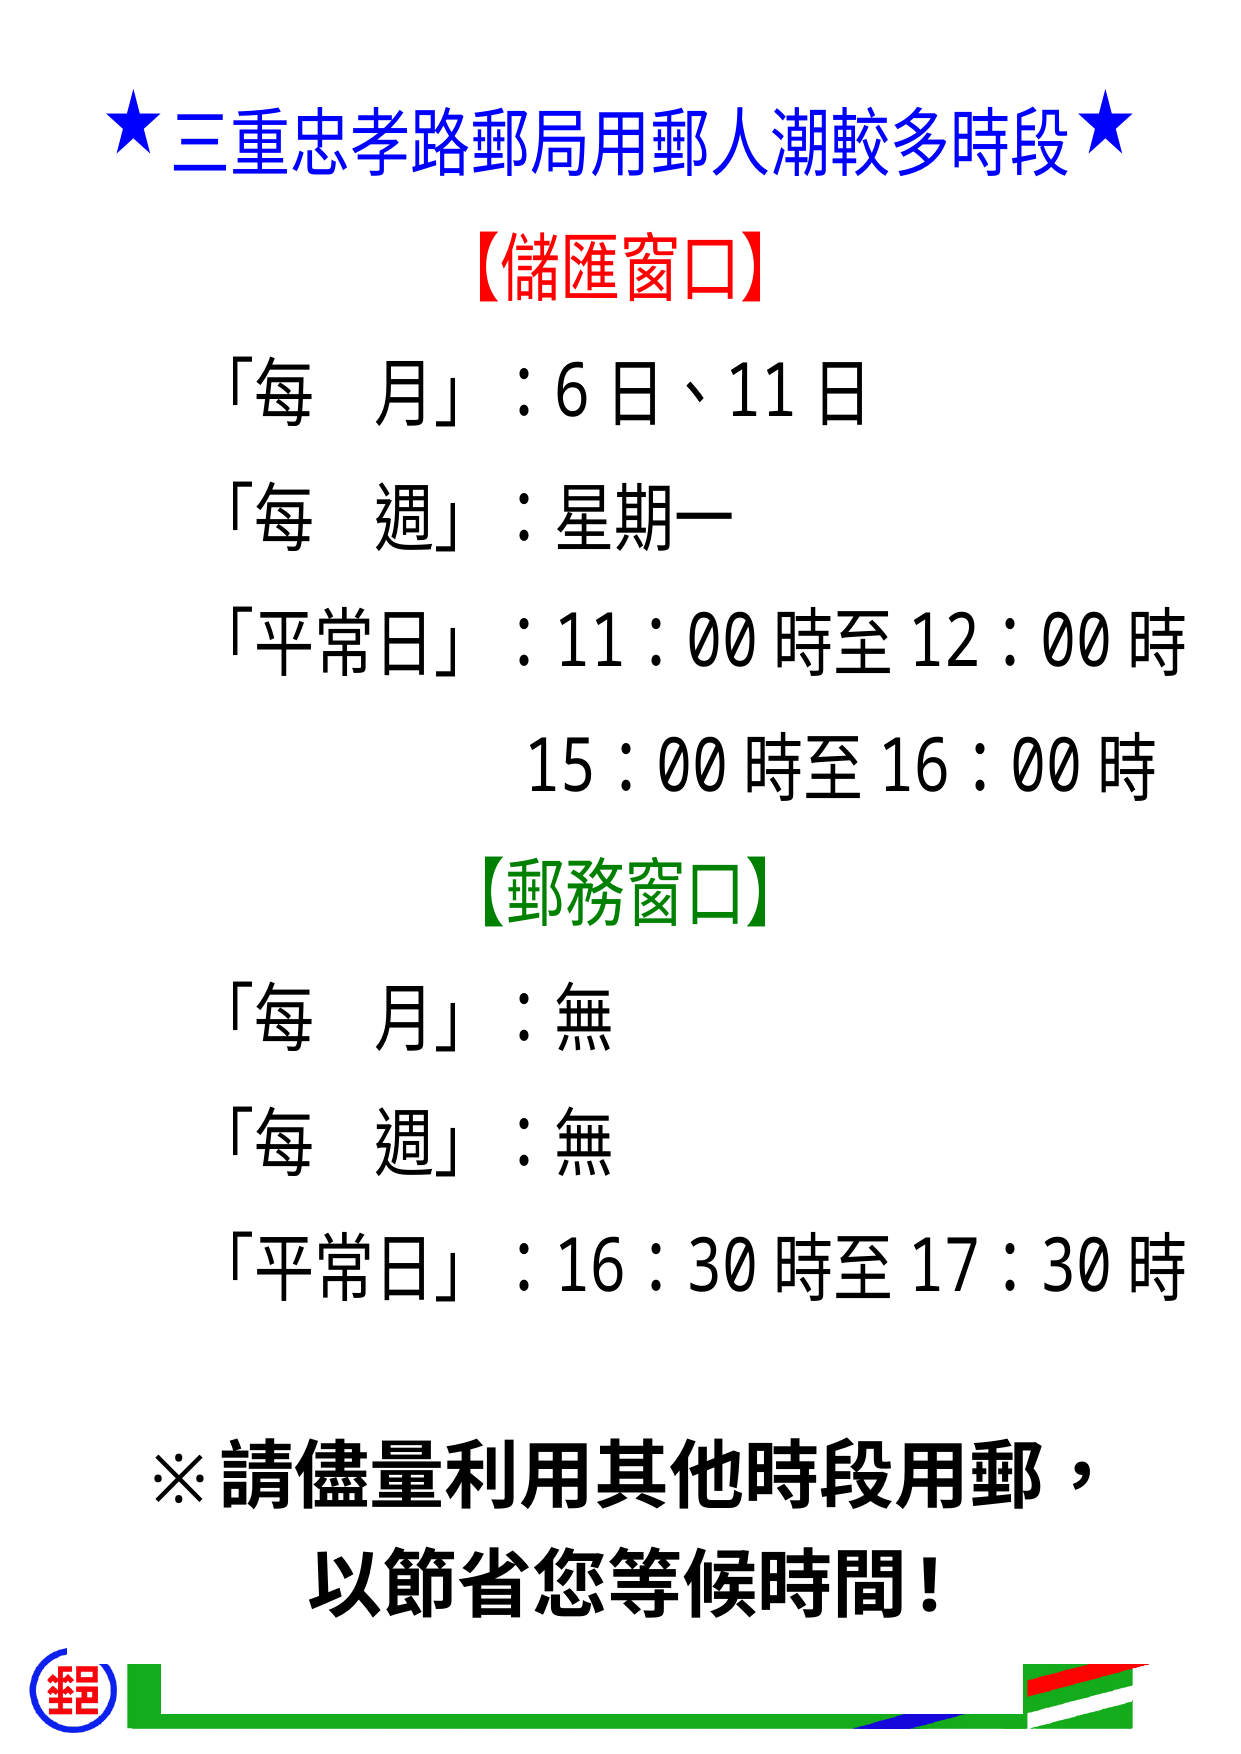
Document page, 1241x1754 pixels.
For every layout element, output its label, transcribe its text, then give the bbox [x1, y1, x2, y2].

text 「平常日」：11：00時至12：00時 [29, 564, 1211, 689]
text 以節省您等候時間! [82, 1524, 1177, 1633]
text 三重忠孝路郵局關心您 [176, 1666, 1008, 1707]
text 「每 月」：無 [29, 939, 1211, 1064]
text 「平常日」：16：30時至17：30時 [29, 1189, 1211, 1314]
text 【郵務窗口】 [29, 814, 1211, 939]
list 請儘量利用其他時段用郵， [82, 1416, 1177, 1524]
text 「每 週」：星期一 [29, 439, 1211, 564]
text 三重忠孝路郵局用郵人潮較多時段 [29, 64, 1211, 189]
text 15：00時至16：00時 [29, 689, 1211, 814]
text 「每 週」：無 [29, 1064, 1211, 1189]
text 【儲匯窗口】 [29, 189, 1211, 314]
text 「每 月」：6日、11日 [29, 314, 1211, 439]
